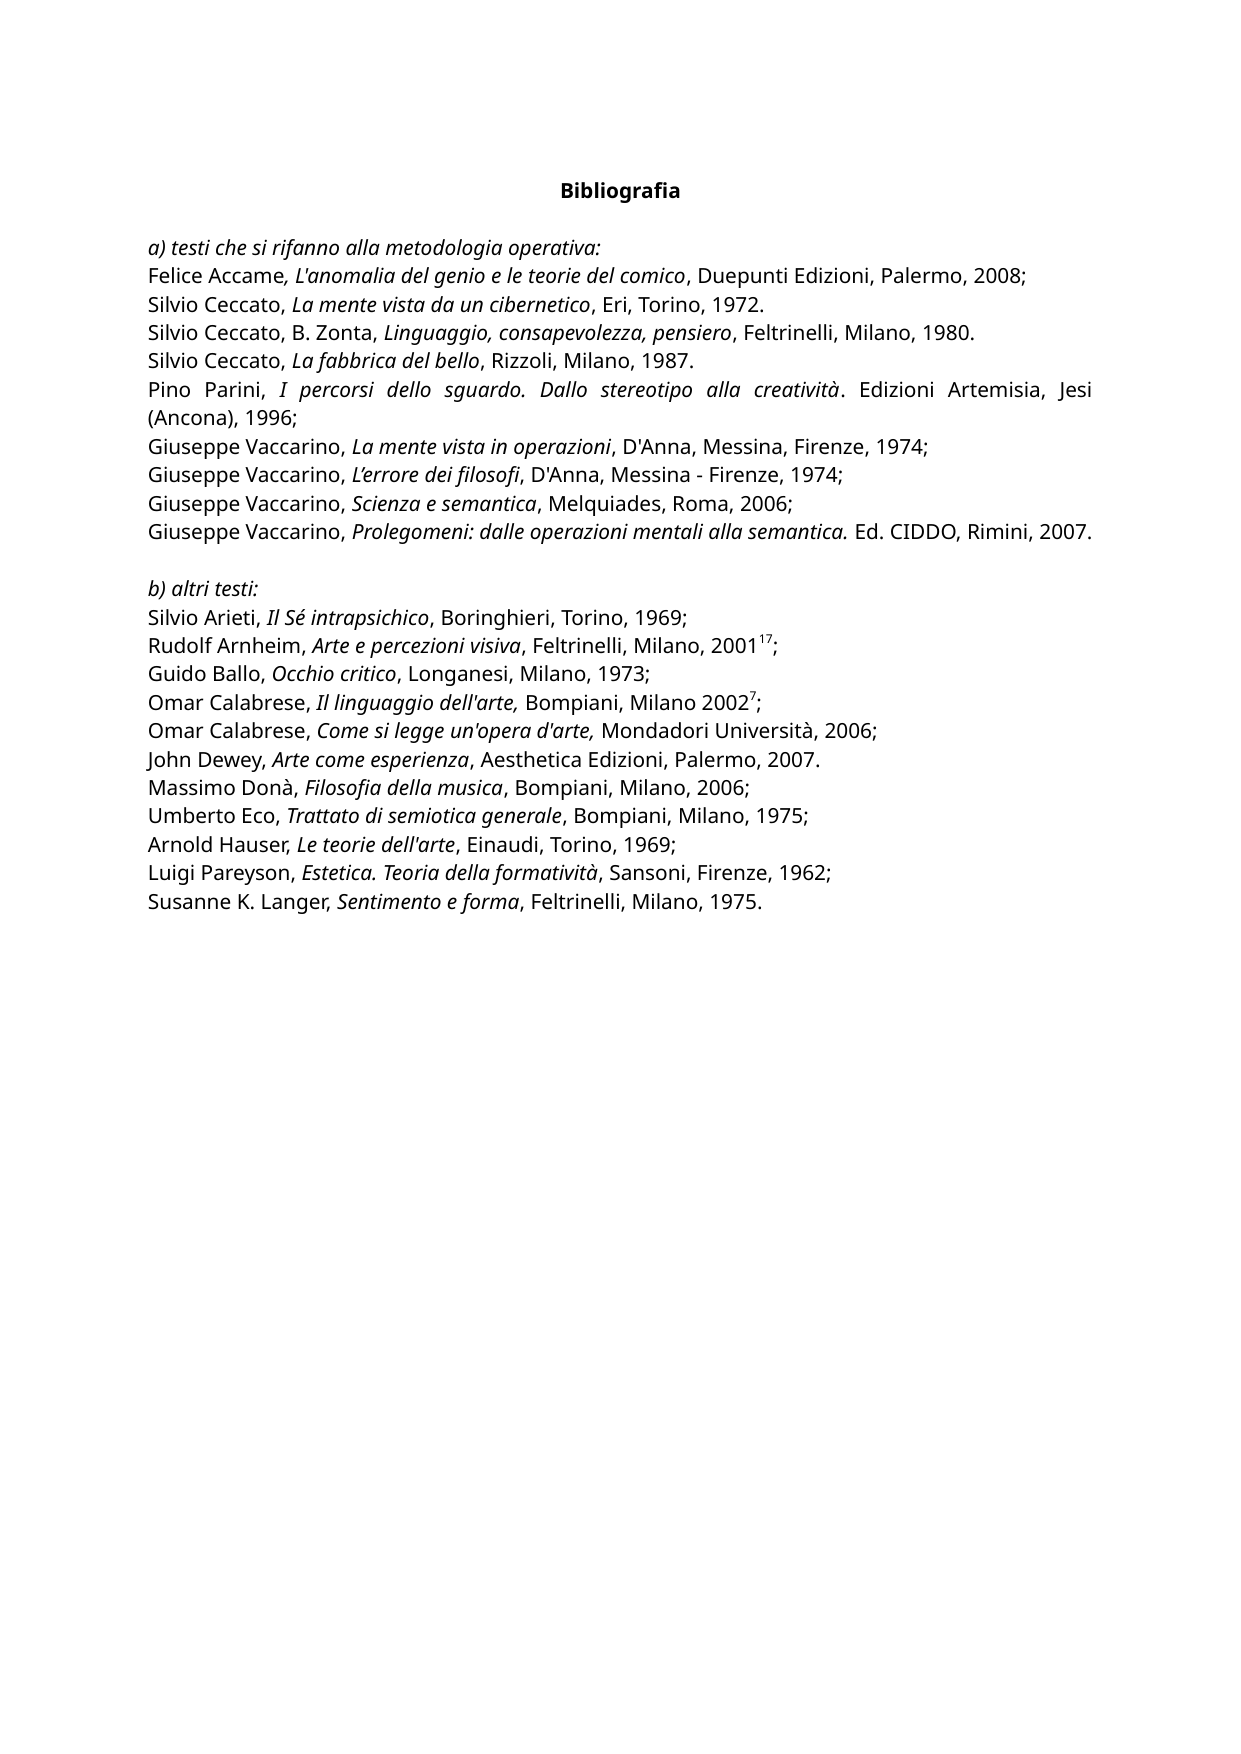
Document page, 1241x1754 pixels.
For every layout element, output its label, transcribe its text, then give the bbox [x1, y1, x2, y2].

text Bibliografia [148, 176, 1093, 204]
text Susanne K. Langer, Sentimento e forma, Feltrinelli, Milano, 1975. [148, 887, 1093, 915]
text Silvio Ceccato, B. Zonta, Linguaggio, consapevolezza, pensiero, Feltrinelli, Milano, 1980. [148, 318, 1093, 347]
text Umberto Eco, Trattato di semiotica generale, Bompiani, Milano, 1975; [148, 802, 1093, 830]
text b) altri testi: [148, 574, 1093, 603]
text Pino Parini, I percorsi dello sguardo. Dallo stereotipo alla creatività. Edizioni Artemisia, Jesi (Ancona), 1996; [148, 375, 1093, 432]
text Felice Accame, L'anomalia del genio e le teorie del comico, Duepunti Edizioni, Palermo, 2008; [148, 261, 1093, 290]
text Massimo Donà, Filosofia della musica, Bompiani, Milano, 2006; [148, 773, 1093, 802]
text Silvio Ceccato, La mente vista da un cibernetico, Eri, Torino, 1972. [148, 290, 1093, 318]
text Luigi Pareyson, Estetica. Teoria della formatività, Sansoni, Firenze, 1962; [148, 858, 1093, 887]
text Giuseppe Vaccarino, Scienza e semantica, Melquiades, Roma, 2006; [148, 489, 1093, 517]
text a) testi che si rifanno alla metodologia operativa: [148, 233, 1093, 261]
text Guido Ballo, Occhio critico, Longanesi, Milano, 1973; [148, 659, 1093, 688]
text Giuseppe Vaccarino, L’errore dei filosofi, D'Anna, Messina - Firenze, 1974; [148, 460, 1093, 489]
text Giuseppe Vaccarino, Prolegomeni: dalle operazioni mentali alla semantica. Ed. CIDDO, Rimini, 2007. [148, 517, 1093, 546]
text Omar Calabrese, Il linguaggio dell'arte, Bompiani, Milano 20027; [148, 688, 1093, 716]
text John Dewey, Arte come esperienza, Aesthetica Edizioni, Palermo, 2007. [148, 745, 1093, 773]
text Silvio Ceccato, La fabbrica del bello, Rizzoli, Milano, 1987. [148, 347, 1093, 375]
text Giuseppe Vaccarino, La mente vista in operazioni, D'Anna, Messina, Firenze, 1974; [148, 432, 1093, 460]
text Arnold Hauser, Le teorie dell'arte, Einaudi, Torino, 1969; [148, 830, 1093, 858]
text Silvio Arieti, Il Sé intrapsichico, Boringhieri, Torino, 1969; [148, 603, 1093, 631]
text Rudolf Arnheim, Arte e percezioni visiva, Feltrinelli, Milano, 200117; [148, 631, 1093, 659]
text Omar Calabrese, Come si legge un'opera d'arte, Mondadori Università, 2006; [148, 716, 1093, 745]
